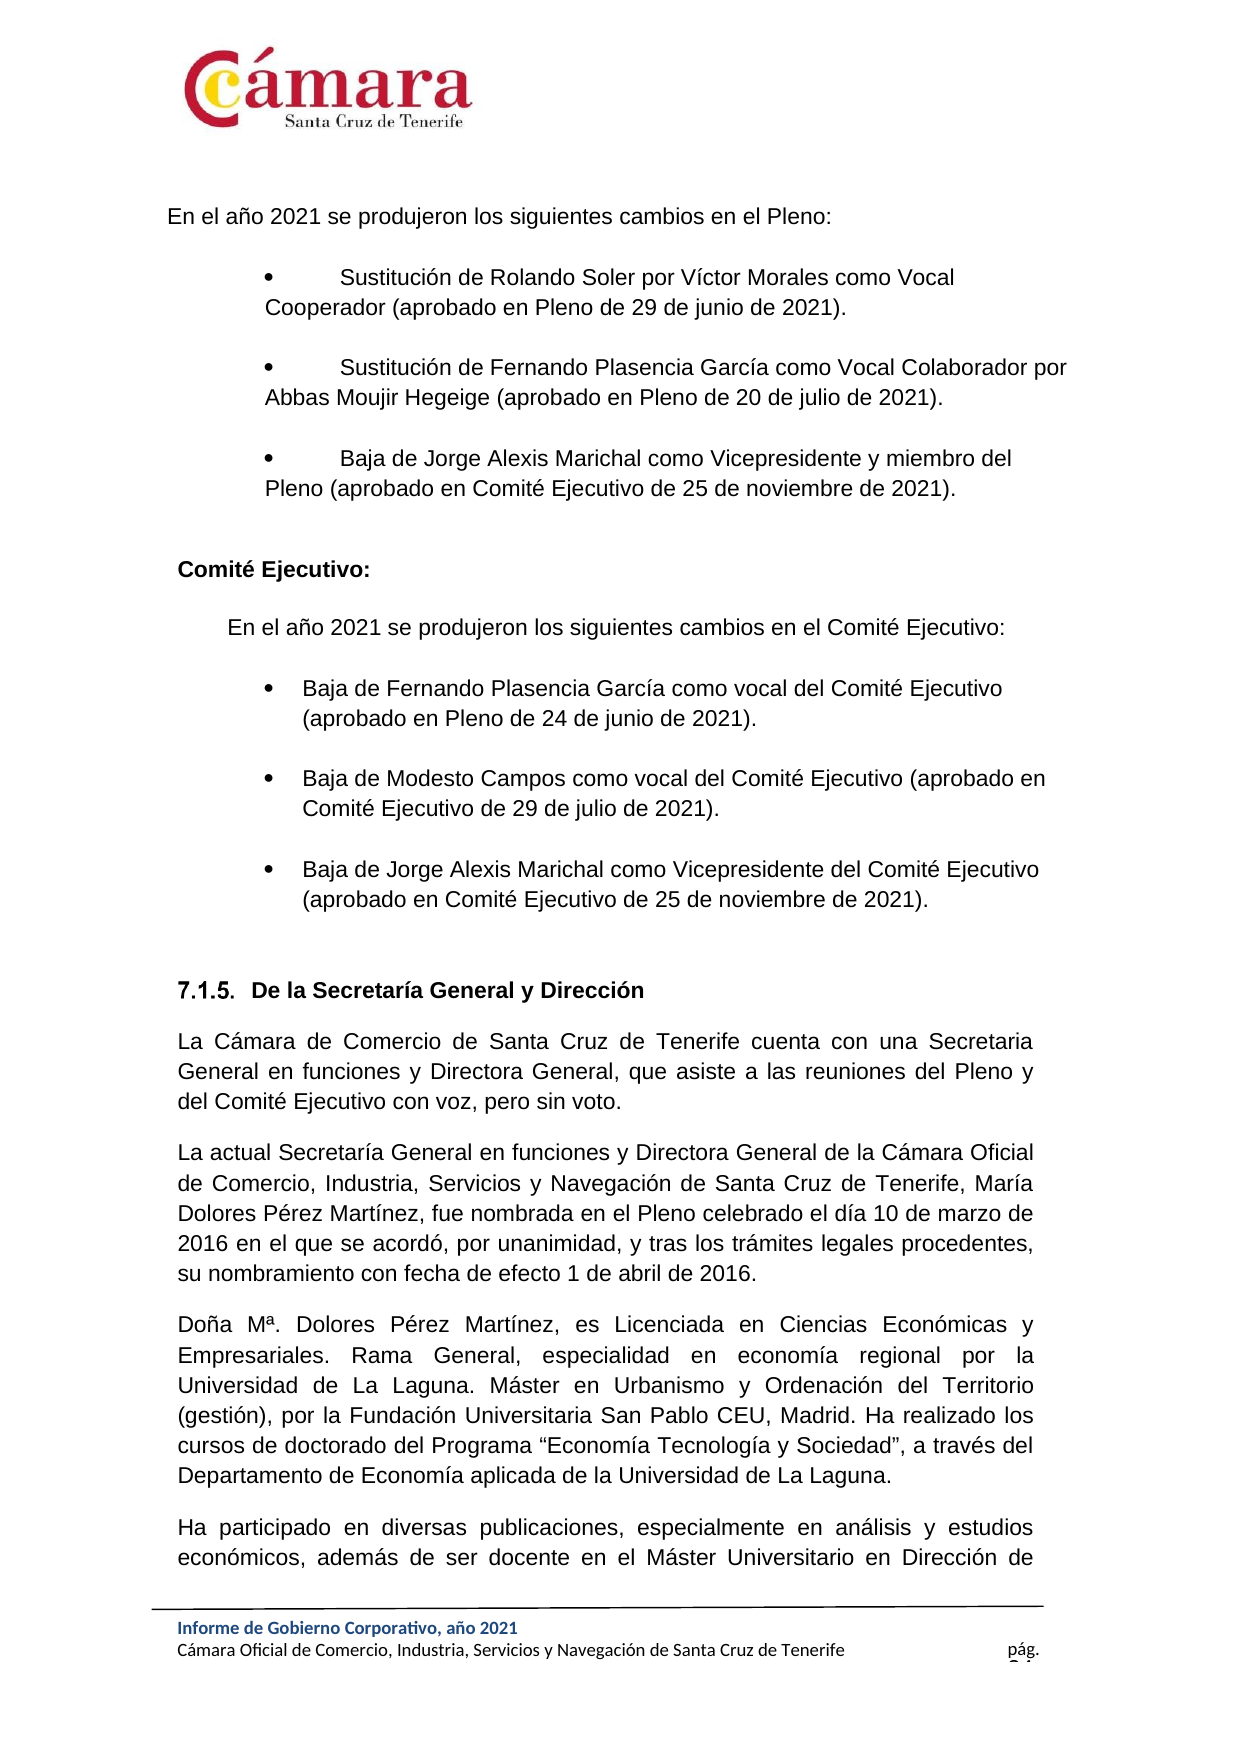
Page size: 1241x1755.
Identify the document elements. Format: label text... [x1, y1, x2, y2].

text En el año 2021 se produjeron los siguientes cambios en el Comité Ejecutivo: [152, 614, 1076, 641]
text La Cámara de Comercio de Santa Cruz de Tenerife cuenta con una Secretaria General en funciones y Directora General, que asiste a las reuniones del Pleno y del Comité Ejecutivo con voz, pero sin voto. [177, 1028, 1034, 1114]
list Sustitución de Fernando Plasencia García como Vocal Colaborador por Abbas Moujir Hegeige (aprobado en Pleno de 20 de julio de 2021). [264, 354, 1076, 411]
text En el año 2021 se produjeron los siguientes cambios en el Pleno: [167, 203, 1076, 229]
text La actual Secretaría General en funciones y Directora General de la Cámara Oficial de Comercio, Industria, Servicios y Navegación de Santa Cruz de Tenerife, María Dolores Pérez Martínez, fue nombrada en el Pleno celebrado el día 10 de marzo de 2016 en el que se acordó, por unanimidad, y tras los trámites legales procedentes, su nombramiento con fecha de efecto 1 de abril de 2016. [177, 1139, 1034, 1287]
subtitle De la Secretaría General y Dirección [251, 977, 1076, 1003]
list Sustitución de Rolando Soler por Víctor Morales como Vocal Cooperador (aprobado en Pleno de 29 de junio de 2021). [264, 263, 1076, 320]
list Baja de Jorge Alexis Marichal como Vicepresidente del Comité Ejecutivo (aprobado en Comité Ejecutivo de 25 de noviembre de 2021). [264, 856, 1076, 912]
text Doña Mª. Dolores Pérez Martínez, es Licenciada en Ciencias Económicas y Empresariales. Rama General, especialidad en economía regional por la Universidad de La Laguna. Máster en Urbanismo y Ordenación del Territorio (gestión), por la Fundación Universitaria San Pablo CEU, Madrid. Ha realizado los cursos de doctorado del Programa “Economía Tecnología y Sociedad”, a través del Departamento de Economía aplicada de la Universidad de La Laguna. [177, 1311, 1034, 1489]
list Baja de Jorge Alexis Marichal como Vicepresidente y miembro del Pleno (aprobado en Comité Ejecutivo de 25 de noviembre de 2021). [264, 445, 1076, 532]
subtitle Comité Ejecutivo: [177, 556, 1076, 583]
text Ha participado en diversas publicaciones, especialmente en análisis y estudios económicos, además de ser docente en el Máster Universitario en Dirección de [177, 1513, 1034, 1570]
list Baja de Modesto Campos como vocal del Comité Ejecutivo (aprobado en Comité Ejecutivo de 29 de julio de 2021). [264, 765, 1076, 822]
list Baja de Fernando Plasencia García como vocal del Comité Ejecutivo (aprobado en Pleno de 24 de junio de 2021). [264, 674, 1076, 761]
